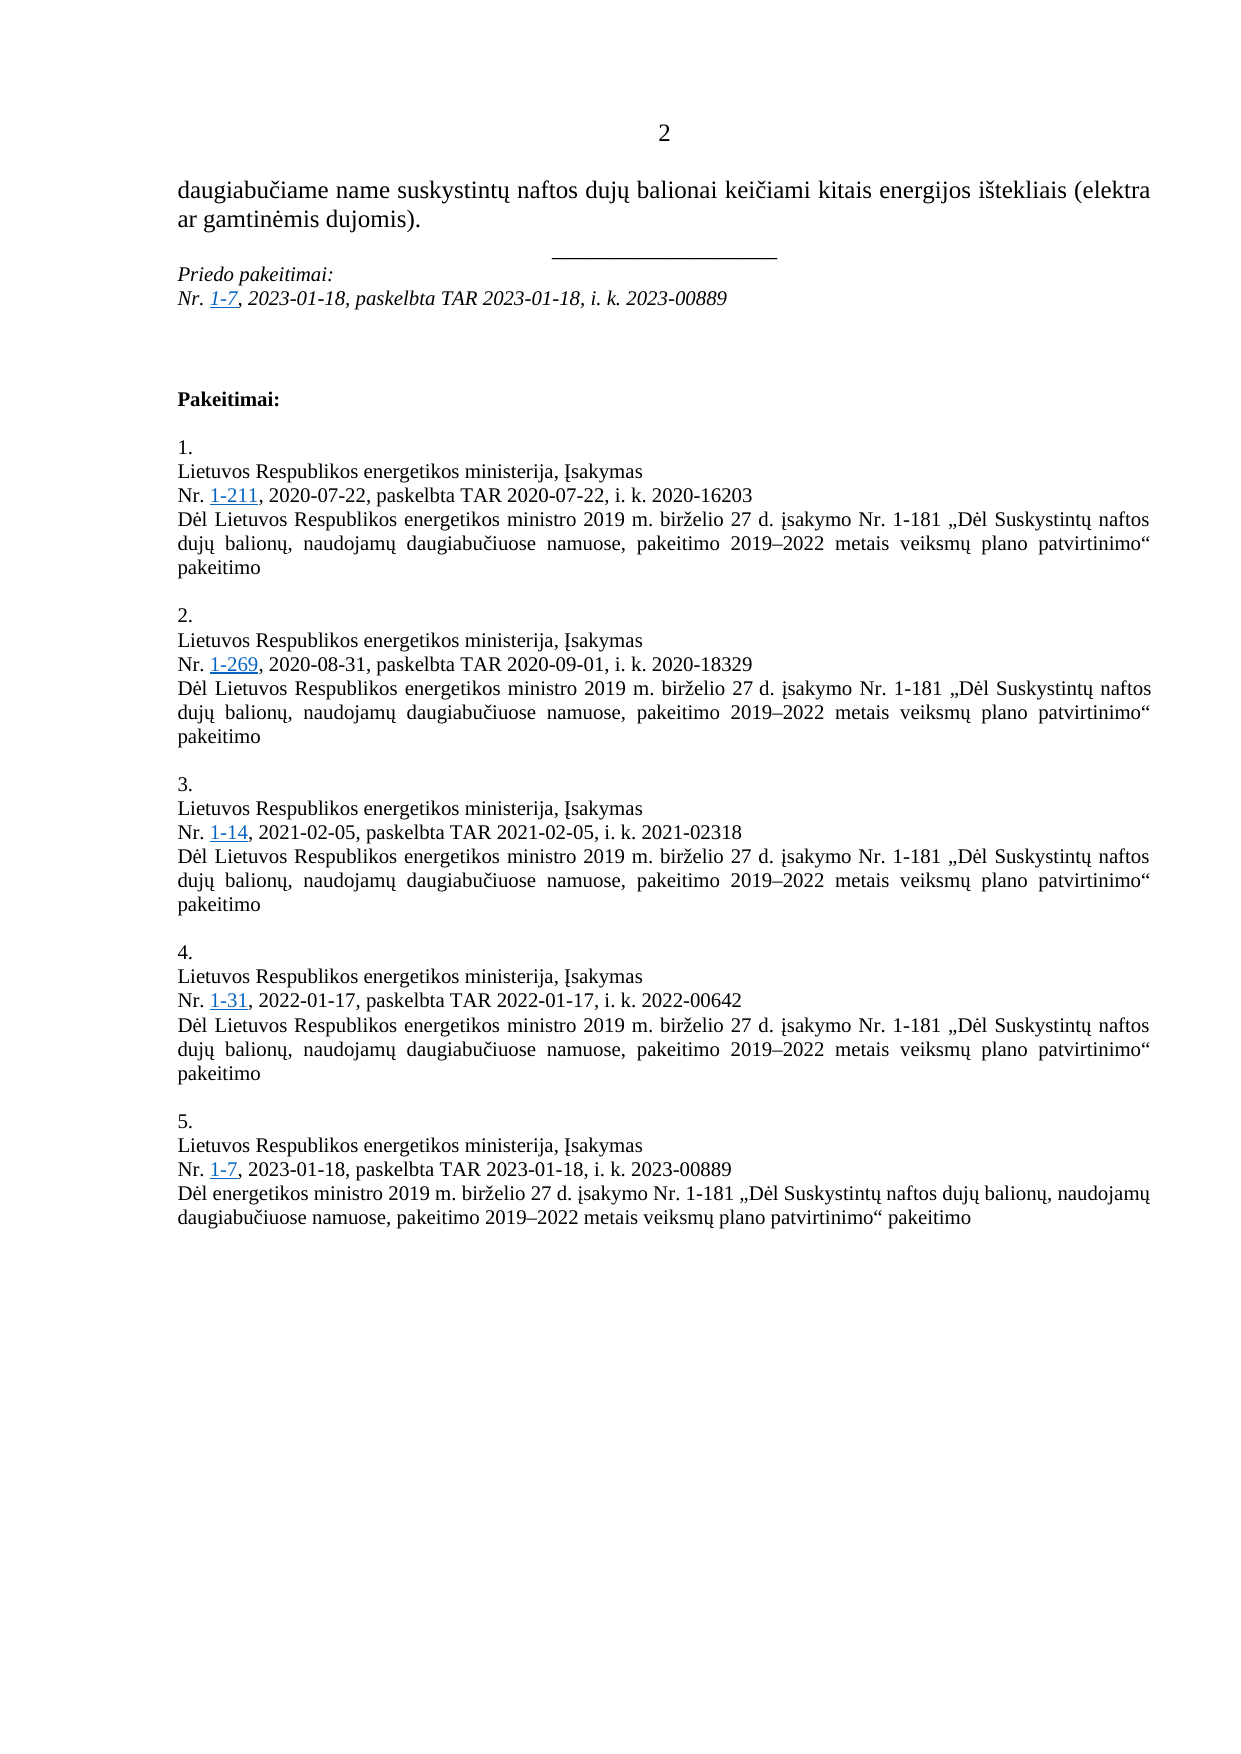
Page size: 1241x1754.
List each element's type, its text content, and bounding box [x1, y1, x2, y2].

text Nr. 1-7, 2023-01-18, paskelbta TAR 2023-01-18, i. k. 2023-00889 [177, 286, 1152, 310]
text Pakeitimai: [177, 387, 1152, 411]
text Nr. 1-31, 2022-01-17, paskelbta TAR 2022-01-17, i. k. 2022-00642 [177, 988, 1152, 1012]
text Dėl Lietuvos Respublikos energetikos ministro 2019 m. birželio 27 d. įsakymo Nr. 1-181 „Dėl Suskystintų naftos dujų balionų, naudojamų daugiabučiuose namuose, pakeitimo 2019–2022 metais veiksmų plano patvirtinimo“ pakeitimo [177, 844, 1152, 916]
text Dėl Lietuvos Respublikos energetikos ministro 2019 m. birželio 27 d. įsakymo Nr. 1-181 „Dėl Suskystintų naftos dujų balionų, naudojamų daugiabučiuose namuose, pakeitimo 2019–2022 metais veiksmų plano patvirtinimo“ pakeitimo [177, 676, 1152, 748]
text 5. [177, 1109, 1152, 1133]
text Lietuvos Respublikos energetikos ministerija, Įsakymas [177, 796, 1152, 820]
text Dėl Lietuvos Respublikos energetikos ministro 2019 m. birželio 27 d. įsakymo Nr. 1-181 „Dėl Suskystintų naftos dujų balionų, naudojamų daugiabučiuose namuose, pakeitimo 2019–2022 metais veiksmų plano patvirtinimo“ pakeitimo [177, 1012, 1152, 1085]
text 4. [177, 940, 1152, 964]
text Nr. 1-269, 2020-08-31, paskelbta TAR 2020-09-01, i. k. 2020-18329 [177, 652, 1152, 676]
text __________________ [177, 233, 1152, 262]
text Dėl Lietuvos Respublikos energetikos ministro 2019 m. birželio 27 d. įsakymo Nr. 1-181 „Dėl Suskystintų naftos dujų balionų, naudojamų daugiabučiuose namuose, pakeitimo 2019–2022 metais veiksmų plano patvirtinimo“ pakeitimo [177, 507, 1152, 579]
text Lietuvos Respublikos energetikos ministerija, Įsakymas [177, 1133, 1152, 1157]
text 1. [177, 435, 1152, 459]
text 2. [177, 603, 1152, 627]
text Nr. 1-7, 2023-01-18, paskelbta TAR 2023-01-18, i. k. 2023-00889 [177, 1157, 1152, 1181]
text Dėl energetikos ministro 2019 m. birželio 27 d. įsakymo Nr. 1-181 „Dėl Suskystintų naftos dujų balionų, naudojamų daugiabučiuose namuose, pakeitimo 2019–2022 metais veiksmų plano patvirtinimo“ pakeitimo [177, 1181, 1152, 1229]
text Nr. 1-211, 2020-07-22, paskelbta TAR 2020-07-22, i. k. 2020-16203 [177, 483, 1152, 507]
text daugiabučiame name suskystintų naftos dujų balionai keičiami kitais energijos ištekliais (elektra ar gamtinėmis dujomis). [177, 176, 1152, 233]
text Lietuvos Respublikos energetikos ministerija, Įsakymas [177, 964, 1152, 988]
text Lietuvos Respublikos energetikos ministerija, Įsakymas [177, 459, 1152, 483]
text 3. [177, 772, 1152, 796]
text Priedo pakeitimai: [177, 262, 1152, 286]
text Nr. 1-14, 2021-02-05, paskelbta TAR 2021-02-05, i. k. 2021-02318 [177, 820, 1152, 844]
text Lietuvos Respublikos energetikos ministerija, Įsakymas [177, 627, 1152, 652]
